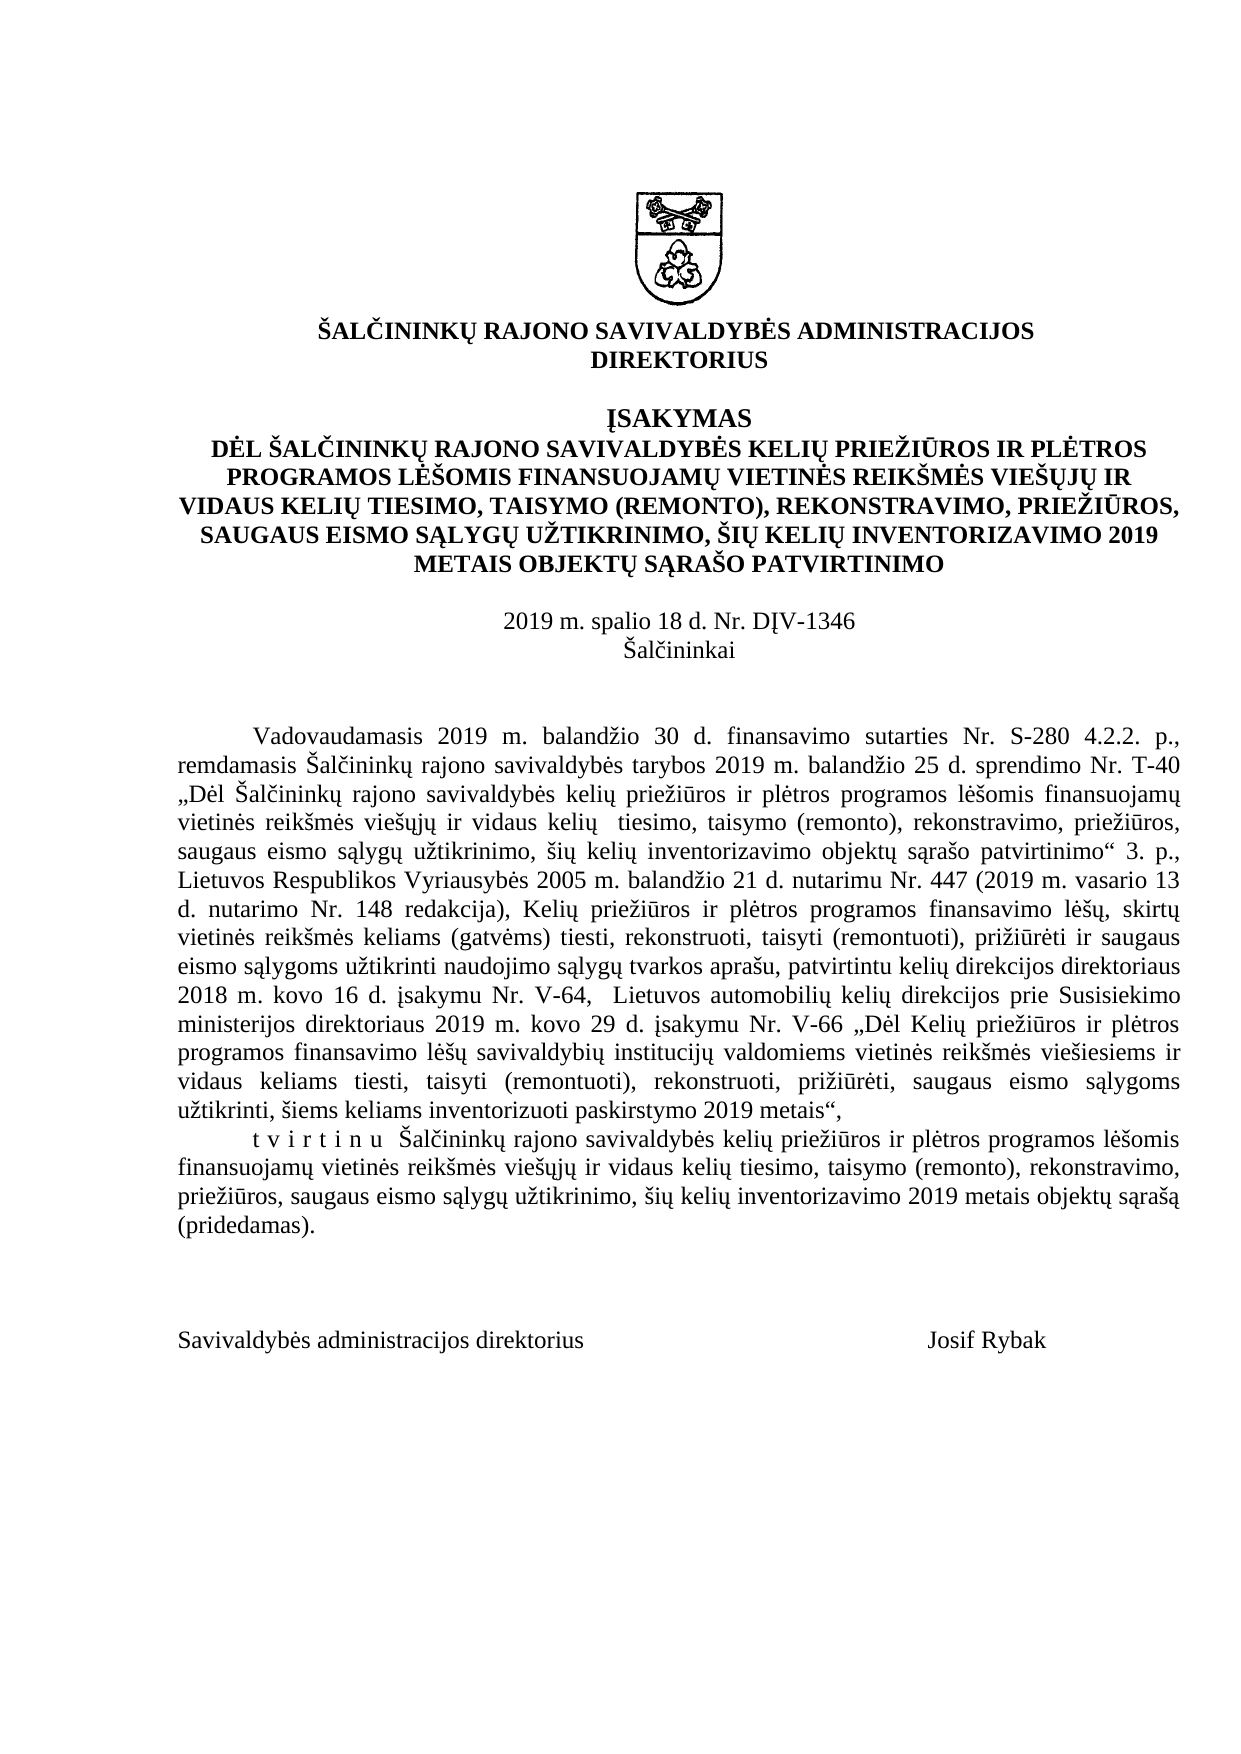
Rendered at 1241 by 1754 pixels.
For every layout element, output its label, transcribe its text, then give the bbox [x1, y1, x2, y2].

text DIREKTORIUS [177, 345, 1181, 374]
text 2019 m. spalio 18 d. Nr. DĮV-1346 [177, 606, 1181, 635]
text ĮSAKYMAS [177, 402, 1181, 434]
text DĖL ŠALČININKŲ RAJONO SAVIVALDYBĖS KELIŲ PRIEŽIŪROS IR PLĖTROS PROGRAMOS LĖŠOMIS FINANSUOJAMŲ VIETINĖS REIKŠMĖS VIEŠŲJŲ IR VIDAUS KELIŲ TIESIMO, TAISYMO (REMONTO), REKONSTRAVIMO, PRIEŽIŪROS, SAUGAUS EISMO SĄLYGŲ UŽTIKRINIMO, ŠIŲ KELIŲ INVENTORIZAVIMO 2019 METAIS OBJEKTŲ SĄRAŠO PATVIRTINIMO [177, 434, 1181, 577]
text Šalčininkai [177, 635, 1181, 664]
text Vadovaudamasis 2019 m. balandžio 30 d. finansavimo sutarties Nr. S-280 4.2.2. p., remdamasis Šalčininkų rajono savivaldybės tarybos 2019 m. balandžio 25 d. sprendimo Nr. T-40 „Dėl Šalčininkų rajono savivaldybės kelių priežiūros ir plėtros programos lėšomis finansuojamų vietinės reikšmės viešųjų ir vidaus kelių tiesimo, taisymo (remonto), rekonstravimo, priežiūros, saugaus eismo sąlygų užtikrinimo, šių kelių inventorizavimo objektų sąrašo patvirtinimo“ 3. p., Lietuvos Respublikos Vyriausybės 2005 m. balandžio 21 d. nutarimu Nr. 447 (2019 m. vasario 13 d. nutarimo Nr. 148 redakcija), Kelių priežiūros ir plėtros programos finansavimo lėšų, skirtų vietinės reikšmės keliams (gatvėms) tiesti, rekonstruoti, taisyti (remontuoti), prižiūrėti ir saugaus eismo sąlygoms užtikrinti naudojimo sąlygų tvarkos aprašu, patvirtintu kelių direkcijos direktoriaus 2018 m. kovo 16 d. įsakymu Nr. V-64, Lietuvos automobilių kelių direkcijos prie Susisiekimo ministerijos direktoriaus 2019 m. kovo 29 d. įsakymu Nr. V-66 „Dėl Kelių priežiūros ir plėtros programos finansavimo lėšų savivaldybių institucijų valdomiems vietinės reikšmės viešiesiems ir vidaus keliams tiesti, taisyti (remontuoti), rekonstruoti, prižiūrėti, saugaus eismo sąlygoms užtikrinti, šiems keliams inventorizuoti paskirstymo 2019 metais“, [177, 721, 1181, 1124]
text ŠALČININKŲ RAJONO SAVIVALDYBĖS ADMINISTRACIJOS [177, 316, 1181, 345]
text t v i r t i n u Šalčininkų rajono savivaldybės kelių priežiūros ir plėtros programos lėšomis finansuojamų vietinės reikšmės viešųjų ir vidaus kelių tiesimo, taisymo (remonto), rekonstravimo, priežiūros, saugaus eismo sąlygų užtikrinimo, šių kelių inventorizavimo 2019 metais objektų sąrašą (pridedamas). [177, 1124, 1181, 1239]
text Savivaldybės administracijos direktorius Josif Rybak [177, 1325, 1181, 1354]
